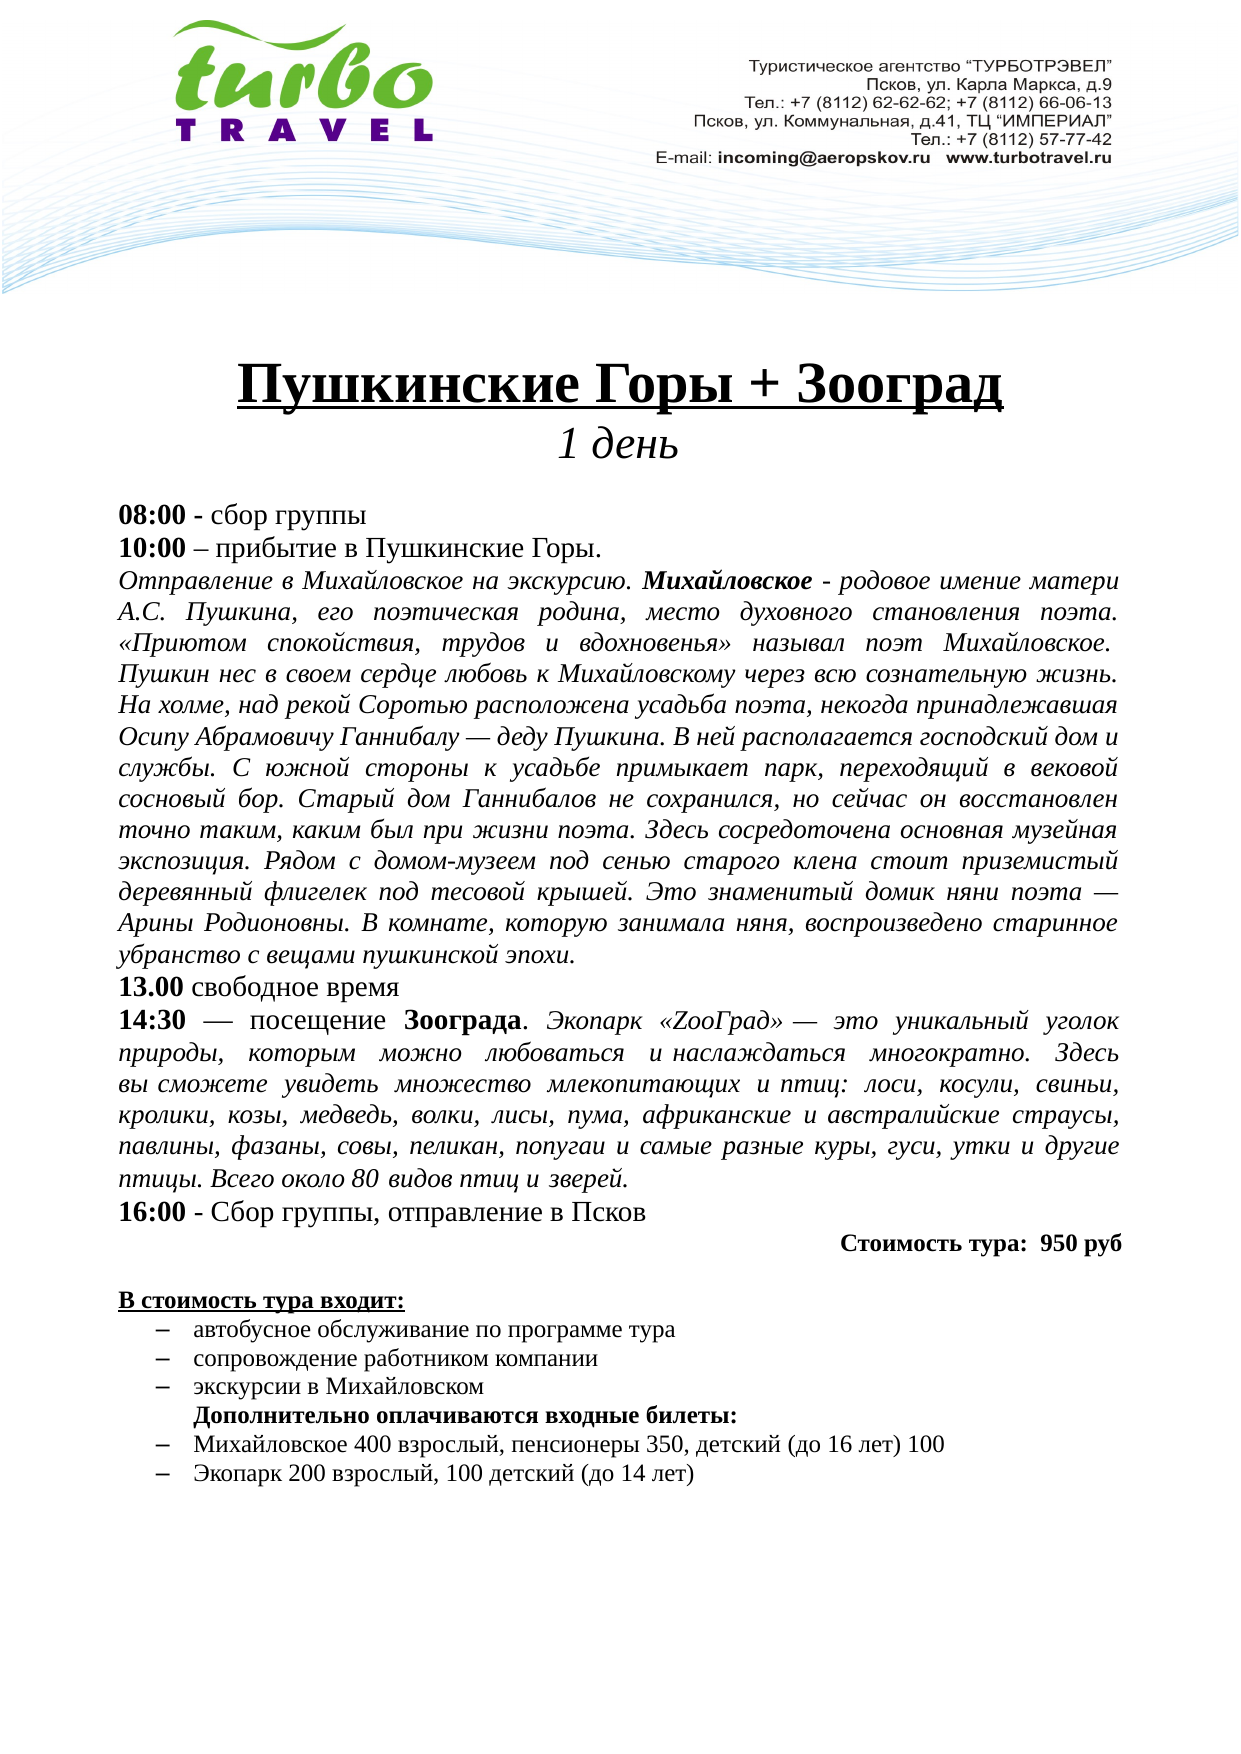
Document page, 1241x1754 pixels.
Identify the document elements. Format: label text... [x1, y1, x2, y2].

list экскурсии в Михайловском [156, 1371, 1122, 1400]
text 08:00 - сбор группы [118, 497, 1122, 530]
text 10:00 – прибытие в Пушкинские Горы. [118, 530, 1122, 564]
text Пушкинские Горы + Зооград [118, 348, 1122, 415]
text Стоимость тура: 950 руб [118, 1228, 1122, 1256]
text 13.00 свободное время [118, 969, 1122, 1002]
list Дополнительно оплачиваются входные билеты: [156, 1400, 1122, 1429]
list Михайловское 400 взрослый, пенсионеры 350, детский (до 16 лет) 100 [156, 1429, 1122, 1458]
list автобусное обслуживание по программе тура [156, 1314, 1122, 1343]
text 1 день [118, 415, 1122, 468]
text 14:30 — посещение Зоограда. Экопарк «ZооГрад» — это уникальный уголок природы, которым можно любоваться и наслаждаться многократно. Здесь вы сможете увидеть множество млекопитающих и птиц: лоси, косули, свиньи, кролики, козы, медведь, волки, лисы, пума, африканские и австралийские страусы, павлины, фазаны, совы, пеликан, попугаи и самые разные куры, гуси, утки и другие птицы. Всего около 80 видов птиц и зверей. [118, 1002, 1122, 1194]
picture [2, 20, 1239, 294]
list сопровождение работником компании [156, 1343, 1122, 1371]
text Отправление в Михайловское на экскурсию. Михайловское - родовое имение матери А.С. Пушкина, его поэтическая родина, место духовного становления поэта. «Приютом спокойствия, трудов и вдохновенья» называл поэт Михайловское. Пушкин нес в своем сердце любовь к Михайловскому через всю сознательную жизнь. На холме, над рекой Соротью расположена усадьба поэта, некогда принадлежавшая Осипу Абрамовичу Ганнибалу — деду Пушкина. В ней располагается господский дом и службы. С южной стороны к усадьбе примыкает парк, переходящий в вековой сосновый бор. Старый дом Ганнибалов не сохранился, но сейчас он восстановлен точно таким, каким был при жизни поэта. Здесь сосредоточена основная музейная экспозиция. Рядом с домом-музеем под сенью старого клена стоит приземистый деревянный флигелек под тесовой крышей. Это знаменитый домик няни поэта — Арины Родионовны. В комнате, которую занимала няня, воспроизведено старинное убранство с вещами пушкинской эпохи. [118, 564, 1122, 969]
text 16:00 - Сбор группы, отправление в Псков [118, 1194, 1122, 1228]
list Экопарк 200 взрослый, 100 детский (до 14 лет) [156, 1458, 1122, 1486]
text В стоимость тура входит: [118, 1285, 1122, 1314]
